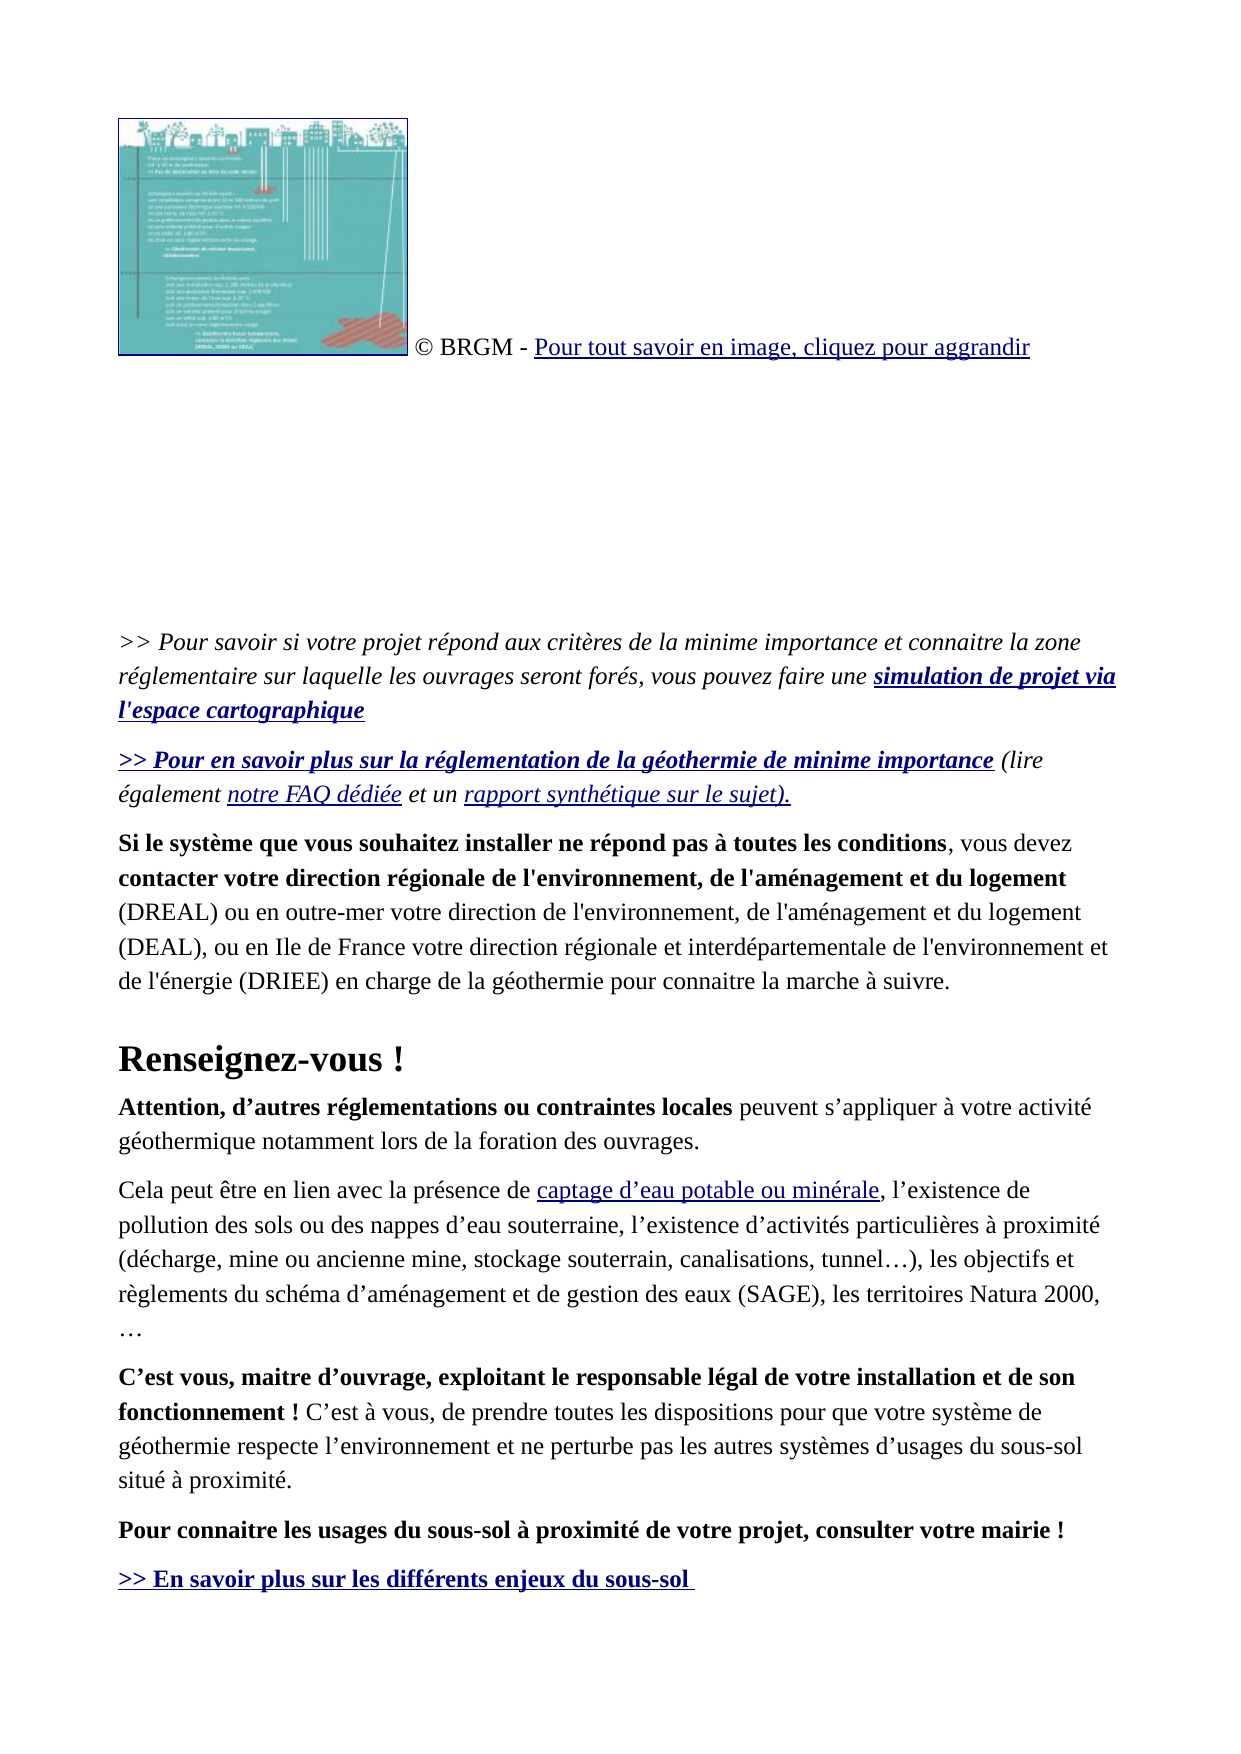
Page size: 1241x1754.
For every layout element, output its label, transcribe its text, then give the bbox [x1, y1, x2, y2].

text Pour connaitre les usages du sous-sol à proximité de votre projet, consulter votre mairie ! [118, 1515, 1122, 1543]
text © BRGM - Pour tout savoir en image, cliquez pour aggrandir [118, 118, 1122, 361]
text C’est vous, maitre d’ouvrage, exploitant le responsable légal de votre installation et de son fonctionnement ! C’est à vous, de prendre toutes les dispositions pour que votre système de géothermie respecte l’environnement et ne perturbe pas les autres systèmes d’usages du sous-sol situé à proximité. [118, 1362, 1122, 1494]
picture [119, 119, 407, 354]
text Si le système que vous souhaitez installer ne répond pas à toutes les conditions, vous devez contacter votre direction régionale de l'environnement, de l'aménagement et du logement (DREAL) ou en outre-mer votre direction de l'environnement, de l'aménagement et du logement (DEAL), ou en Ile de France votre direction régionale et interdépartementale de l'environnement et de l'énergie (DRIEE) en charge de la géothermie pour connaitre la marche à suivre. [118, 828, 1122, 995]
text >> En savoir plus sur les différents enjeux du sous-sol [118, 1564, 1122, 1592]
text >> Pour en savoir plus sur la réglementation de la géothermie de minime importance (lire également notre FAQ dédiée et un rapport synthétique sur le sujet). [118, 745, 1122, 808]
subtitle Renseignez-vous ! [118, 1036, 1122, 1079]
text >> Pour savoir si votre projet répond aux critères de la minime importance et connaitre la zone réglementaire sur laquelle les ouvrages seront forés, vous pouvez faire une simulation de projet via l'espace cartographique [118, 627, 1122, 724]
text Attention, d’autres réglementations ou contraintes locales peuvent s’appliquer à votre activité géothermique notamment lors de la foration des ouvrages. [118, 1092, 1122, 1155]
text Cela peut être en lien avec la présence de captage d’eau potable ou minérale, l’existence de pollution des sols ou des nappes d’eau souterraine, l’existence d’activités particulières à proximité (décharge, mine ou ancienne mine, stockage souterrain, canalisations, tunnel…), les objectifs et règlements du schéma d’aménagement et de gestion des eaux (SAGE), les territoires Natura 2000, … [118, 1175, 1122, 1342]
